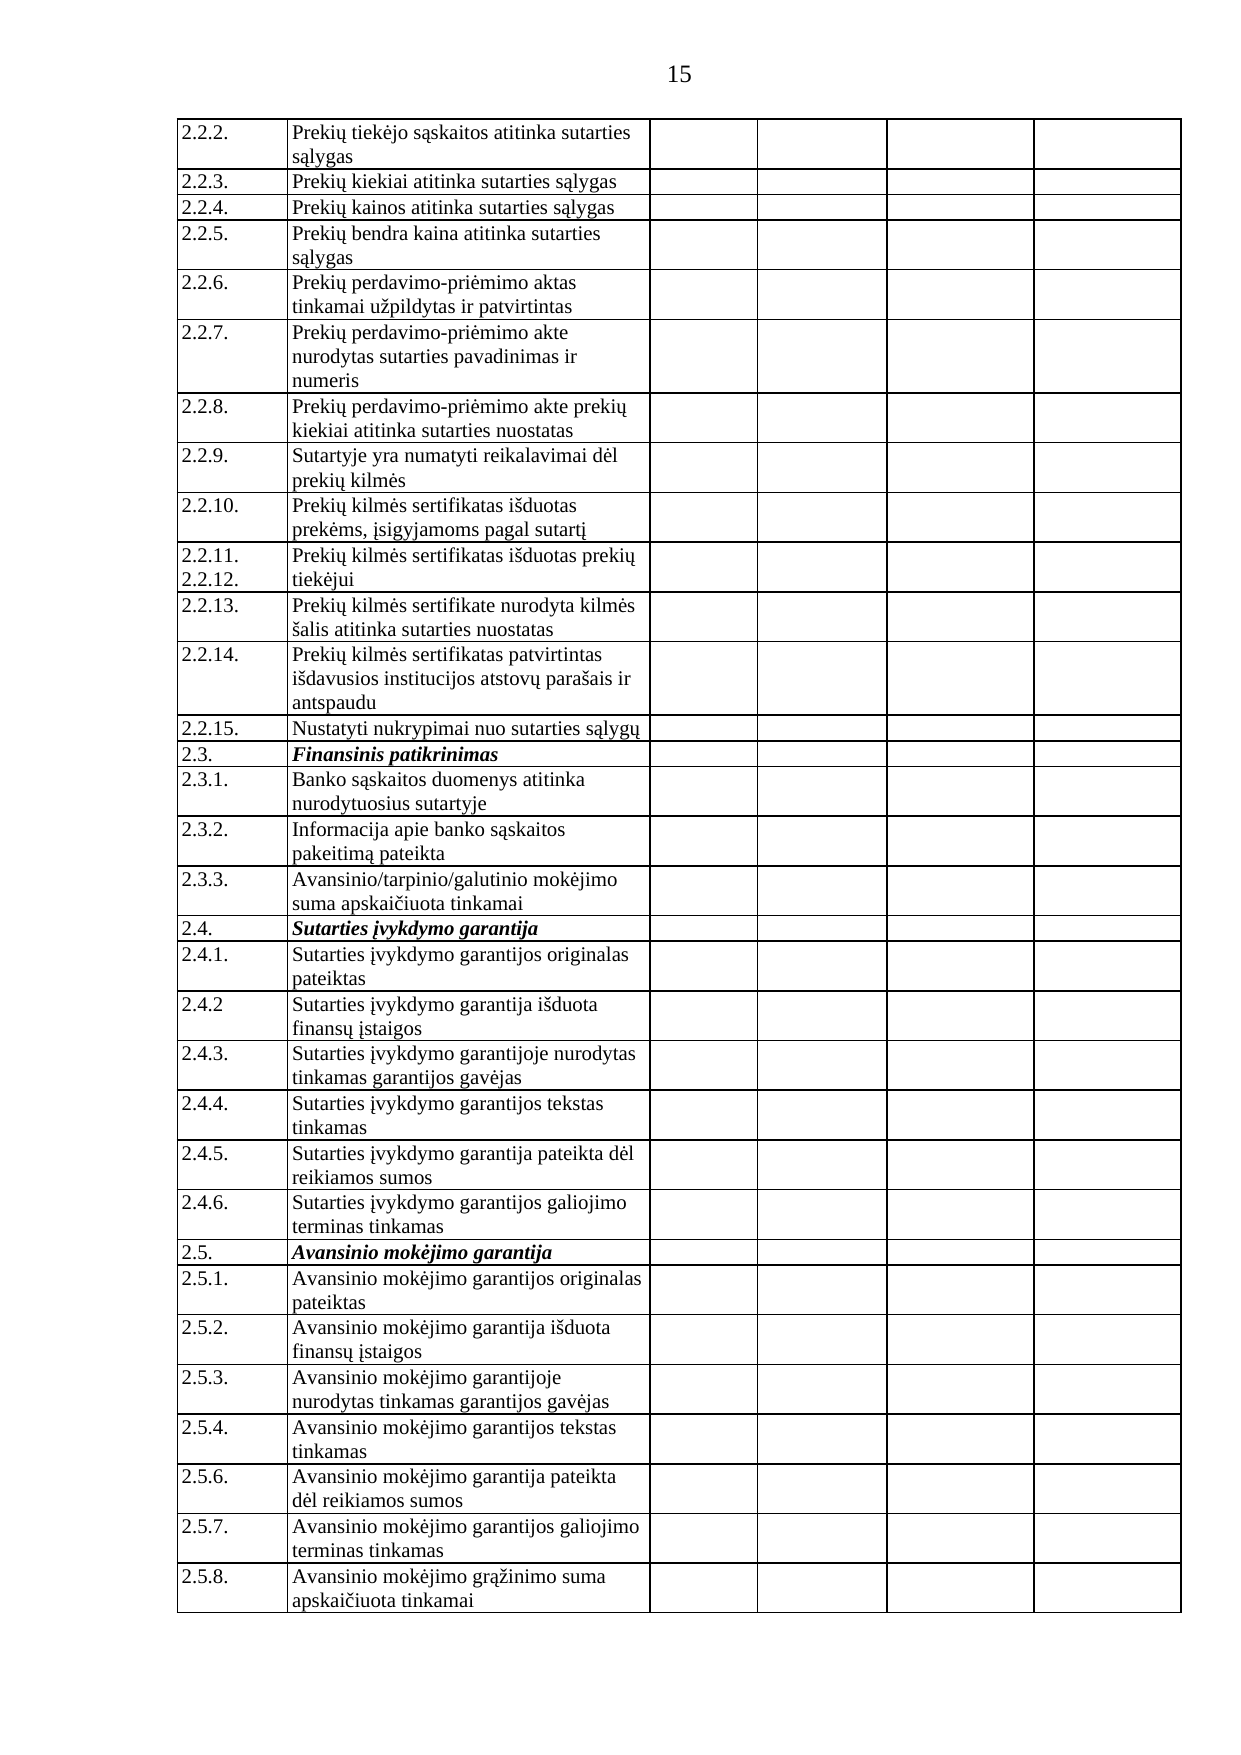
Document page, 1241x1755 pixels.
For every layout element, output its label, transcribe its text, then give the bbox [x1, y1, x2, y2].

table_cell [651, 195, 757, 219]
table_cell Avansinio mokėjimo garantijoje nurodytas tinkamas garantijos gavėjas [288, 1365, 649, 1413]
table_cell [651, 817, 757, 865]
table_cell Prekių perdavimo-priėmimo akte nurodytas sutarties pavadinimas ir numeris [288, 320, 649, 392]
table_cell 2.3. [178, 742, 287, 766]
table_cell [758, 1190, 886, 1238]
table_cell Avansinio mokėjimo garantijos tekstas tinkamas [288, 1415, 649, 1463]
table_cell [758, 195, 886, 219]
table_cell [651, 1514, 757, 1562]
table_cell Prekių kainos atitinka sutarties sąlygas [288, 195, 649, 219]
table_cell [888, 642, 1033, 714]
table_cell Prekių perdavimo-priėmimo aktas tinkamai užpildytas ir patvirtintas [288, 270, 649, 318]
table_cell Sutartyje yra numatyti reikalavimai dėl prekių kilmės [288, 443, 649, 492]
table_cell [651, 1190, 757, 1238]
table_cell [1035, 493, 1180, 541]
table_cell [888, 170, 1033, 193]
table_cell [651, 1240, 757, 1264]
table_cell 2.4. [178, 916, 287, 940]
table_cell [1035, 1041, 1180, 1089]
table_cell 2.4.6. [178, 1190, 287, 1238]
table_cell [1035, 120, 1180, 168]
table_cell [1035, 867, 1180, 915]
table_cell Prekių perdavimo-priėmimo akte prekių kiekiai atitinka sutarties nuostatas [288, 394, 649, 442]
table_cell [651, 543, 757, 591]
table_cell [1035, 742, 1180, 766]
table_cell [758, 1091, 886, 1139]
table_cell 2.5.1. [178, 1266, 287, 1314]
table_cell [888, 195, 1033, 219]
table_cell 2.2.11. 2.2.12. [178, 543, 287, 591]
table_cell [1035, 270, 1180, 318]
table_cell Prekių kilmės sertifikatas išduotas prekių tiekėjui [288, 543, 649, 591]
table_cell [1035, 1091, 1180, 1139]
table_cell [1035, 195, 1180, 219]
table_cell [888, 767, 1033, 815]
table_cell 2.4.1. [178, 942, 287, 990]
table_cell [651, 942, 757, 990]
table_cell 2.2.2. [178, 120, 287, 168]
table_cell [758, 867, 886, 915]
table_cell Avansinio mokėjimo garantija išduota finansų įstaigos [288, 1315, 649, 1363]
table_cell [758, 394, 886, 442]
table_cell [758, 170, 886, 193]
table_cell 2.5.8. [178, 1564, 287, 1612]
table_cell [1035, 1365, 1180, 1413]
table_cell 2.2.6. [178, 270, 287, 318]
table_cell [651, 992, 757, 1040]
table_cell [888, 942, 1033, 990]
table_cell [758, 1564, 886, 1612]
table_cell 2.4.2 [178, 992, 287, 1040]
table_cell [888, 543, 1033, 591]
table_cell 2.5.3. [178, 1365, 287, 1413]
table_cell [758, 767, 886, 815]
table_cell [1035, 320, 1180, 392]
table_cell [1035, 767, 1180, 815]
table_cell [651, 1465, 757, 1512]
table_cell 2.2.14. [178, 642, 287, 714]
table_cell [651, 593, 757, 641]
table_cell [651, 867, 757, 915]
table_cell [1035, 170, 1180, 193]
table_cell [888, 1266, 1033, 1314]
table_cell [1035, 1514, 1180, 1562]
table_cell [1035, 1415, 1180, 1463]
table_cell [888, 1564, 1033, 1612]
table_cell Prekių tiekėjo sąskaitos atitinka sutarties sąlygas [288, 120, 649, 168]
table_cell [1035, 1266, 1180, 1314]
table_cell 2.2.7. [178, 320, 287, 392]
table_cell [651, 1564, 757, 1612]
table_cell 2.2.8. [178, 394, 287, 442]
table_cell [888, 916, 1033, 940]
table_cell 2.5.7. [178, 1514, 287, 1562]
table_cell [888, 992, 1033, 1040]
table_cell [758, 742, 886, 766]
table_cell 2.3.2. [178, 817, 287, 865]
table_cell [1035, 992, 1180, 1040]
table_cell Sutarties įvykdymo garantija išduota finansų įstaigos [288, 992, 649, 1040]
table_cell [1035, 1564, 1180, 1612]
table_cell 2.2.5. [178, 221, 287, 269]
table_cell 2.2.3. [178, 170, 287, 193]
table_cell [888, 1141, 1033, 1189]
table_cell [758, 642, 886, 714]
table_cell 2.2.10. [178, 493, 287, 541]
table_cell Avansinio mokėjimo garantija [288, 1240, 649, 1264]
table_cell [651, 1315, 757, 1363]
table_cell [758, 716, 886, 740]
table_cell Avansinio/tarpinio/galutinio mokėjimo suma apskaičiuota tinkamai [288, 867, 649, 915]
table_cell [888, 1415, 1033, 1463]
table_cell [1035, 817, 1180, 865]
table_cell [1035, 642, 1180, 714]
table_cell [758, 493, 886, 541]
table_cell [651, 742, 757, 766]
table_cell Prekių bendra kaina atitinka sutarties sąlygas [288, 221, 649, 269]
table_cell [888, 716, 1033, 740]
table_cell [888, 120, 1033, 168]
table_cell 2.4.5. [178, 1141, 287, 1189]
table_cell Sutarties įvykdymo garantijoje nurodytas tinkamas garantijos gavėjas [288, 1041, 649, 1089]
table_cell [1035, 593, 1180, 641]
table_cell Avansinio mokėjimo garantija pateikta dėl reikiamos sumos [288, 1465, 649, 1512]
table_cell [1035, 942, 1180, 990]
table_cell [1035, 1141, 1180, 1189]
table_cell Prekių kilmės sertifikate nurodyta kilmės šalis atitinka sutarties nuostatas [288, 593, 649, 641]
table_cell [888, 1514, 1033, 1562]
table_cell [1035, 1240, 1180, 1264]
table_cell [651, 493, 757, 541]
table_cell 2.5. [178, 1240, 287, 1264]
table_cell [758, 1365, 886, 1413]
table_cell [888, 1465, 1033, 1512]
table_cell Sutarties įvykdymo garantija [288, 916, 649, 940]
table_cell [758, 120, 886, 168]
table_cell [651, 767, 757, 815]
table_cell [651, 170, 757, 193]
table_cell Sutarties įvykdymo garantija pateikta dėl reikiamos sumos [288, 1141, 649, 1189]
table_cell [1035, 394, 1180, 442]
table_cell [1035, 221, 1180, 269]
table_cell [651, 1041, 757, 1089]
table_cell [651, 1091, 757, 1139]
table_cell [888, 221, 1033, 269]
table_cell [758, 1041, 886, 1089]
table_cell 2.5.4. [178, 1415, 287, 1463]
table_cell [888, 1190, 1033, 1238]
table_cell [888, 443, 1033, 492]
table_cell Avansinio mokėjimo garantijos originalas pateiktas [288, 1266, 649, 1314]
table_cell [1035, 1190, 1180, 1238]
table_cell Prekių kilmės sertifikatas išduotas prekėms, įsigyjamoms pagal sutartį [288, 493, 649, 541]
table_cell [758, 1514, 886, 1562]
table_cell [888, 1315, 1033, 1363]
table_cell [758, 942, 886, 990]
table_cell [888, 493, 1033, 541]
table_cell [651, 221, 757, 269]
table_cell [651, 642, 757, 714]
table_cell Sutarties įvykdymo garantijos originalas pateiktas [288, 942, 649, 990]
table_cell [758, 1266, 886, 1314]
table_cell [758, 1315, 886, 1363]
table_cell Nustatyti nukrypimai nuo sutarties sąlygų [288, 716, 649, 740]
table_cell 2.2.9. [178, 443, 287, 492]
table_cell [758, 270, 886, 318]
table_cell [758, 1141, 886, 1189]
table_cell [758, 221, 886, 269]
table_cell [651, 1141, 757, 1189]
table_cell [1035, 443, 1180, 492]
table_cell [651, 394, 757, 442]
table_cell [888, 270, 1033, 318]
table_cell [758, 992, 886, 1040]
table_cell Avansinio mokėjimo grąžinimo suma apskaičiuota tinkamai [288, 1564, 649, 1612]
table_cell 2.2.13. [178, 593, 287, 641]
table_cell [651, 1365, 757, 1413]
table_cell [888, 394, 1033, 442]
table_cell [1035, 543, 1180, 591]
table_cell [651, 270, 757, 318]
table_cell [758, 1415, 886, 1463]
table_cell [651, 120, 757, 168]
table_cell [758, 320, 886, 392]
table_cell [888, 1041, 1033, 1089]
table_cell [888, 1365, 1033, 1413]
table_cell [758, 817, 886, 865]
table_cell Sutarties įvykdymo garantijos galiojimo terminas tinkamas [288, 1190, 649, 1238]
table_cell Sutarties įvykdymo garantijos tekstas tinkamas [288, 1091, 649, 1139]
table_cell Prekių kiekiai atitinka sutarties sąlygas [288, 170, 649, 193]
table_cell [758, 916, 886, 940]
table_cell [888, 742, 1033, 766]
table_cell [758, 1240, 886, 1264]
table_cell Finansinis patikrinimas [288, 742, 649, 766]
table_cell [888, 1091, 1033, 1139]
table_cell [1035, 1465, 1180, 1512]
table_cell [758, 593, 886, 641]
table_cell Avansinio mokėjimo garantijos galiojimo terminas tinkamas [288, 1514, 649, 1562]
table_cell 2.5.6. [178, 1465, 287, 1512]
table_cell 2.2.4. [178, 195, 287, 219]
table_cell [1035, 1315, 1180, 1363]
table_cell [758, 543, 886, 591]
table_cell 2.3.3. [178, 867, 287, 915]
table_cell [651, 443, 757, 492]
table_cell [651, 1415, 757, 1463]
table_cell [758, 1465, 886, 1512]
table_cell [888, 593, 1033, 641]
table_cell [651, 320, 757, 392]
table_cell 2.3.1. [178, 767, 287, 815]
table_cell Informacija apie banko sąskaitos pakeitimą pateikta [288, 817, 649, 865]
table_cell [1035, 716, 1180, 740]
table_cell Banko sąskaitos duomenys atitinka nurodytuosius sutartyje [288, 767, 649, 815]
table_cell [888, 320, 1033, 392]
table_cell [651, 1266, 757, 1314]
table_cell [888, 817, 1033, 865]
table_cell [1035, 916, 1180, 940]
table_cell [651, 716, 757, 740]
table_cell 2.2.15. [178, 716, 287, 740]
table_cell 2.5.2. [178, 1315, 287, 1363]
table_cell Prekių kilmės sertifikatas patvirtintas išdavusios institucijos atstovų parašais ir antspaudu [288, 642, 649, 714]
table_cell 2.4.4. [178, 1091, 287, 1139]
table_cell [651, 916, 757, 940]
table_cell 2.4.3. [178, 1041, 287, 1089]
table_cell [888, 1240, 1033, 1264]
table_cell [888, 867, 1033, 915]
table_cell [758, 443, 886, 492]
